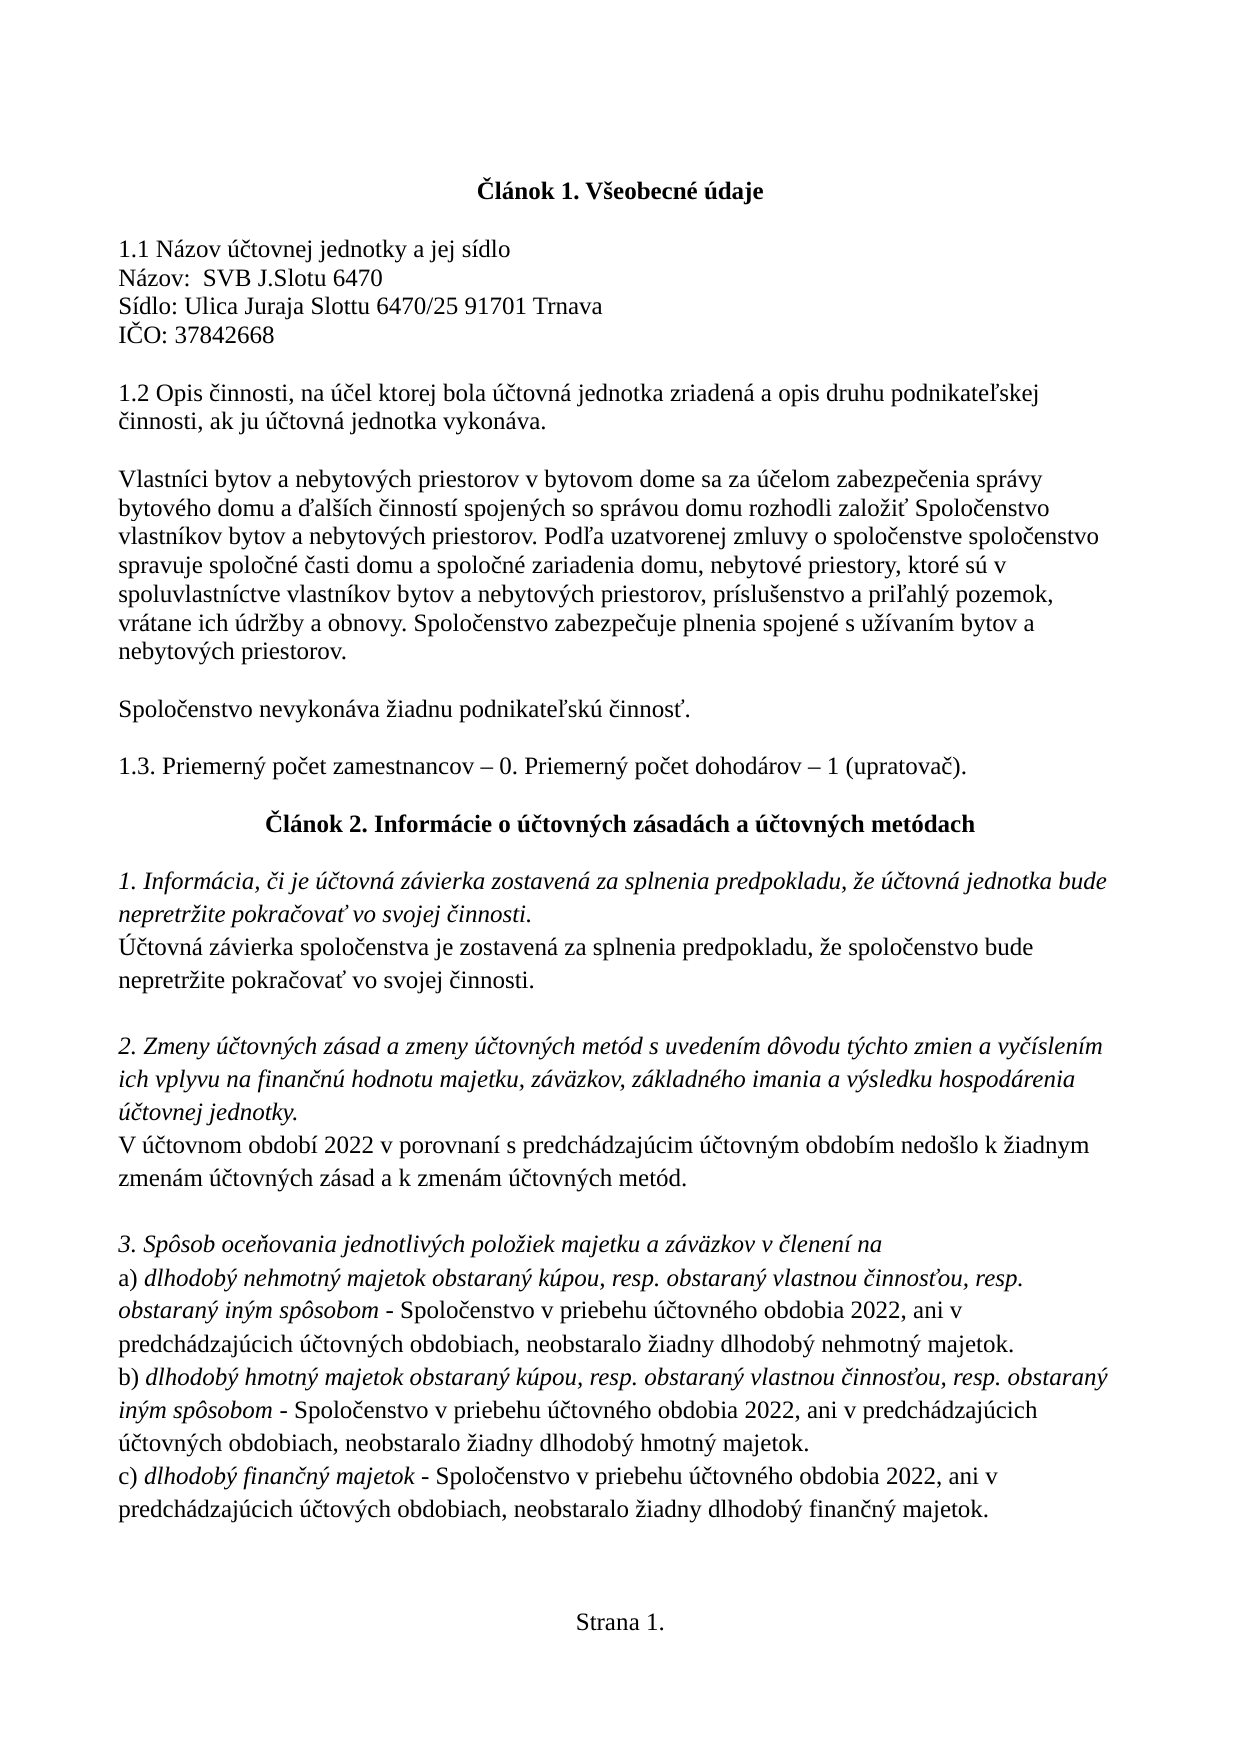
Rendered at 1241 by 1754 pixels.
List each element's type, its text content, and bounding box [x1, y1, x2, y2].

text Článok 2. Informácie o účtovných zásadách a účtovných metódach [118, 809, 1122, 838]
text Názov: SVB J.Slotu 6470 [118, 263, 1122, 291]
text IČO: 37842668 [118, 320, 1122, 349]
text Spoločenstvo nevykonáva žiadnu podnikateľskú činnosť. [118, 694, 1122, 723]
text 1.2 Opis činnosti, na účel ktorej bola účtovná jednotka zriadená a opis druhu podnikateľskej činnosti, ak ju účtovná jednotka vykonáva. [118, 378, 1122, 435]
text a) dlhodobý nehmotný majetok obstaraný kúpou, resp. obstaraný vlastnou činnosťou, resp. obstaraný iným spôsobom - Spoločenstvo v priebehu účtovného obdobia 2022, ani v predchádzajúcich účtovných obdobiach, neobstaralo žiadny dlhodobý nehmotný majetok. [118, 1263, 1122, 1357]
text 1. Informácia, či je účtovná závierka zostavená za splnenia predpokladu, že účtovná jednotka bude nepretržite pokračovať vo svojej činnosti. [118, 866, 1122, 928]
text 1.3. Priemerný počet zamestnancov – 0. Priemerný počet dohodárov – 1 (upratovač). [118, 751, 1122, 780]
text Účtovná závierka spoločenstva je zostavená za splnenia predpokladu, že spoločenstvo bude nepretržite pokračovať vo svojej činnosti. [118, 932, 1122, 994]
text c) dlhodobý finančný majetok - Spoločenstvo v priebehu účtovného obdobia 2022, ani v predchádzajúcich účtových obdobiach, neobstaralo žiadny dlhodobý finančný majetok. [118, 1461, 1122, 1522]
text 2. Zmeny účtovných zásad a zmeny účtovných metód s uvedením dôvodu týchto zmien a vyčíslením ich vplyvu na finančnú hodnotu majetku, záväzkov, základného imania a výsledku hospodárenia účtovnej jednotky. [118, 1031, 1122, 1126]
text Vlastníci bytov a nebytových priestorov v bytovom dome sa za účelom zabezpečenia správy bytového domu a ďalších činností spojených so správou domu rozhodli založiť Spoločenstvo vlastníkov bytov a nebytových priestorov. Podľa uzatvorenej zmluvy o spoločenstve spoločenstvo spravuje spoločné časti domu a spoločné zariadenia domu, nebytové priestory, ktoré sú v spoluvlastníctve vlastníkov bytov a nebytových priestorov, príslušenstvo a priľahlý pozemok, vrátane ich údržby a obnovy. Spoločenstvo zabezpečuje plnenia spojené s užívaním bytov a nebytových priestorov. [118, 464, 1122, 665]
text 3. Spôsob oceňovania jednotlivých položiek majetku a záväzkov v členení na [118, 1229, 1122, 1258]
text 1.1 Názov účtovnej jednotky a jej sídlo [118, 234, 1122, 263]
text b) dlhodobý hmotný majetok obstaraný kúpou, resp. obstaraný vlastnou činnosťou, resp. obstaraný iným spôsobom - Spoločenstvo v priebehu účtovného obdobia 2022, ani v predchádzajúcich účtovných obdobiach, neobstaralo žiadny dlhodobý hmotný majetok. [118, 1362, 1122, 1456]
text V účtovnom období 2022 v porovnaní s predchádzajúcim účtovným obdobím nedošlo k žiadnym zmenám účtovných zásad a k zmenám účtovných metód. [118, 1131, 1122, 1192]
text Článok 1. Všeobecné údaje [118, 176, 1122, 205]
text Sídlo: Ulica Juraja Slottu 6470/25 91701 Trnava [118, 291, 1122, 320]
